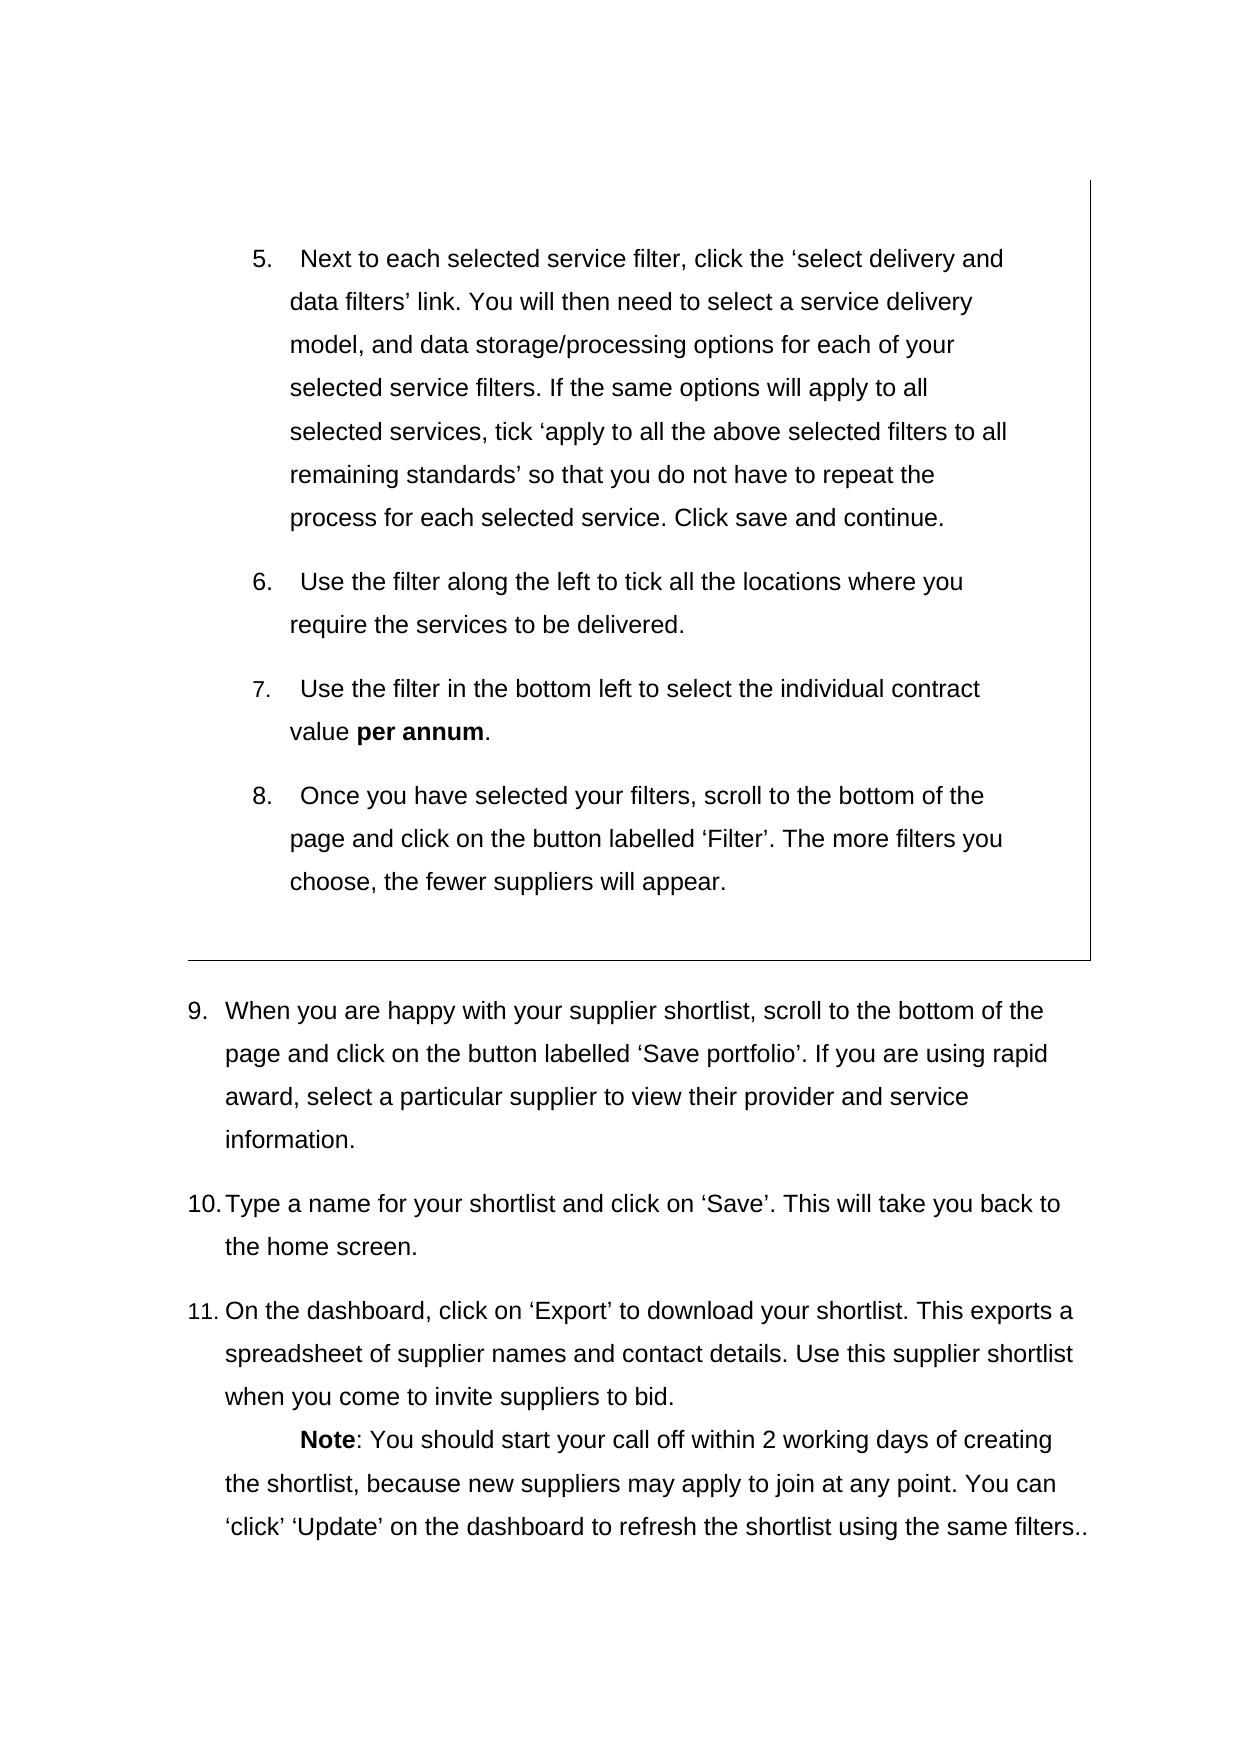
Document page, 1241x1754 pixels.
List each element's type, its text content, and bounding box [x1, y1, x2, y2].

list When you are happy with your supplier shortlist, scroll to the bottom of the page and click on the button labelled ‘Save portfolio’. If you are using rapid award, select a particular supplier to view their provider and service information. [187, 996, 1091, 1154]
list On the dashboard, click on ‘Export’ to download your shortlist. This exports a spreadsheet of supplier names and contact details. Use this supplier shortlist when you come to invite suppliers to bid. Note: You should start your call off within 2 working days of creating the shortlist, because new suppliers may apply to join at any point. You can ‘click’ ‘Update’ on the dashboard to refresh the shortlist using the same filters.. [187, 1296, 1091, 1541]
list Next to each selected service filter, click the ‘select delivery and data filters’ link. You will then need to select a service delivery model, and data storage/processing options for each of your selected service filters. If the same options will apply to all selected services, tick ‘apply to all the above selected filters to all remaining standards’ so that you do not have to repeat the process for each selected service. Click save and continue. [187, 179, 1091, 502]
list Use the filter in the bottom left to select the individual contract value per annum. [187, 609, 1091, 716]
list Type a name for your shortlist and click on ‘Save’. This will take you back to the home screen. [187, 1189, 1091, 1261]
list Once you have selected your filters, scroll to the bottom of the page and click on the button labelled ‘Filter’. The more filters you choose, the fewer suppliers will appear. [187, 716, 1091, 961]
list Use the filter along the left to tick all the locations where you require the services to be delivered. [187, 502, 1091, 609]
